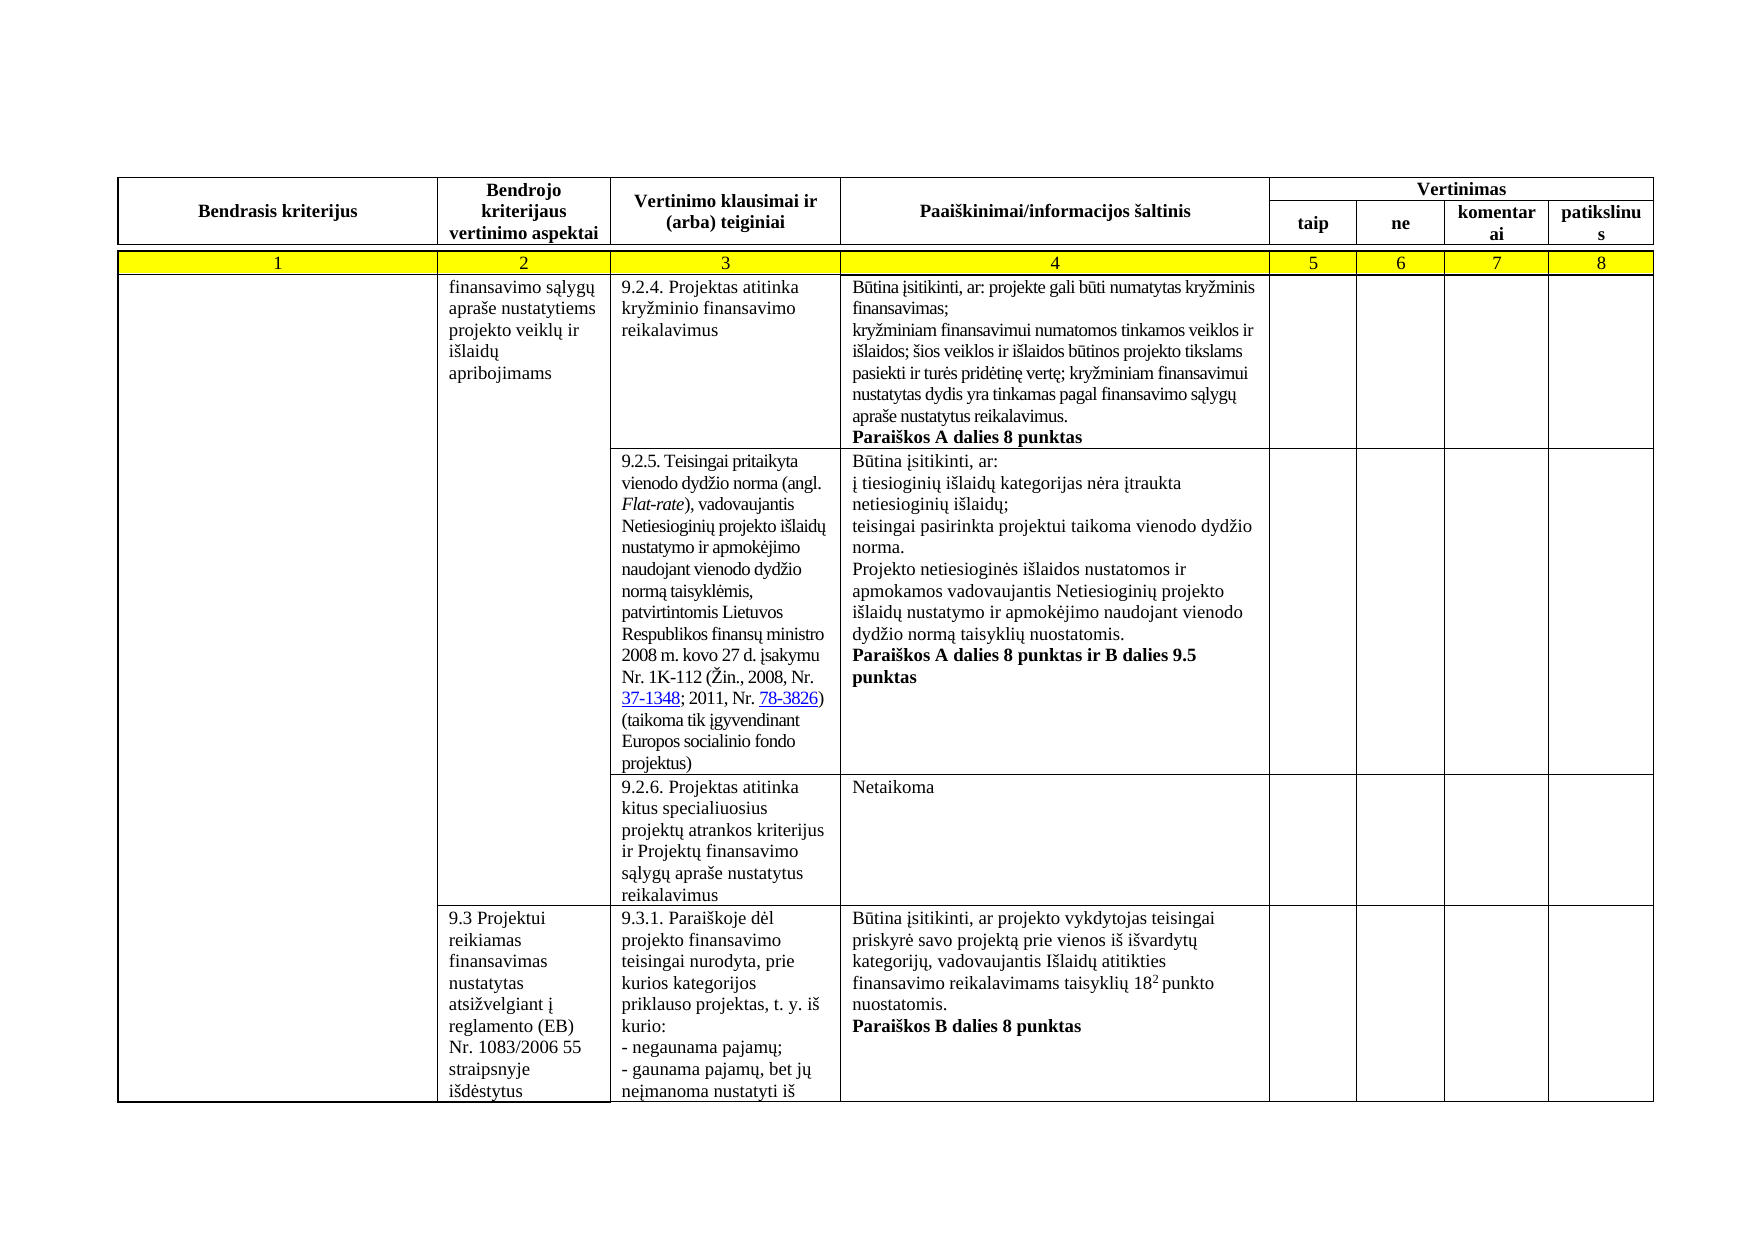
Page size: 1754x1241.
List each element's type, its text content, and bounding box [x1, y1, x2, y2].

table_cell [1549, 775, 1653, 905]
table_cell [1549, 906, 1653, 1101]
table_cell 9.2.5. Teisingai pritaikyta vienodo dydžio norma (angl. Flat-rate), vadovaujantis Netiesioginių projekto išlaidų nustatymo ir apmokėjimo naudojant vienodo dydžio normą taisyklėmis, patvirtintomis Lietuvos Respublikos finansų ministro 2008 m. kovo 27 d. įsakymu Nr. 1K-112 (Žin., 2008, Nr. 37-1348; 2011, Nr. 78-3826) (taikoma tik įgyvendinant Europos socialinio fondo projektus) [611, 449, 840, 773]
table_cell [1357, 245, 1444, 250]
table_header Vertinimo klausimai ir (arba) teiginiai [611, 178, 840, 244]
table_cell [841, 245, 1269, 250]
table_cell [1549, 245, 1653, 250]
table_cell [118, 245, 437, 250]
table_cell 5 [1270, 252, 1356, 273]
table_cell komentarai [1445, 201, 1548, 244]
table_cell [1444, 245, 1549, 250]
table_cell 9.3 Projektui reikiamas finansavimas nustatytas atsižvelgiant į reglamento (EB) Nr. 1083/2006 55 straipsnyje išdėstytus [438, 906, 610, 1101]
table_cell ne [1357, 201, 1444, 244]
table_cell 9.3.1. Paraiškoje dėl projekto finansavimo teisingai nurodyta, prie kurios kategorijos priklauso projektas, t. y. iš kurio: - negaunama pajamų; - gaunama pajamų, bet jų neįmanoma nustatyti iš [611, 906, 840, 1101]
table_cell [119, 275, 437, 1101]
table_cell taip [1270, 201, 1356, 244]
table_cell patikslinus [1549, 201, 1653, 244]
table_cell [438, 245, 610, 250]
table_cell Būtina įsitikinti, ar: į tiesioginių išlaidų kategorijas nėra įtraukta netiesioginių išlaidų; teisingai pasirinkta projektui taikoma vienodo dydžio norma. Projekto netiesioginės išlaidos nustatomos ir apmokamos vadovaujantis Netiesioginių projekto išlaidų nustatymo ir apmokėjimo naudojant vienodo dydžio normą taisyklių nuostatomis. Paraiškos A dalies 8 punktas ir B dalies 9.5 punktas [841, 449, 1269, 773]
table_cell 2 [438, 252, 610, 273]
table_cell [1357, 906, 1444, 1101]
table_cell 3 [611, 252, 840, 273]
table_cell 6 [1357, 252, 1444, 273]
table_cell [1270, 276, 1356, 448]
table_cell [1445, 906, 1548, 1101]
table_cell [1270, 449, 1356, 773]
table_cell [1270, 906, 1356, 1101]
table_cell [1445, 775, 1548, 905]
table_cell 4 [841, 252, 1269, 273]
table_cell Būtina įsitikinti, ar: projekte gali būti numatytas kryžminis finansavimas; kryžminiam finansavimui numatomos tinkamos veiklos ir išlaidos; šios veiklos ir išlaidos būtinos projekto tikslams pasiekti ir turės pridėtinę vertę; kryžminiam finansavimui nustatytas dydis yra tinkamas pagal finansavimo sąlygų apraše nustatytus reikalavimus. Paraiškos A dalies 8 punktas [841, 276, 1269, 448]
table_cell [1549, 449, 1653, 773]
table_cell [1445, 276, 1548, 448]
table_header Vertinimas [1270, 178, 1653, 200]
table_cell 9.2.4. Projektas atitinka kryžminio finansavimo reikalavimus [611, 275, 840, 448]
table_cell Netaikoma [841, 775, 1269, 905]
table_cell 1 [119, 252, 437, 273]
table_cell [1357, 276, 1444, 448]
table_cell Būtina įsitikinti, ar projekto vykdytojas teisingai priskyrė savo projektą prie vienos iš išvardytų kategorijų, vadovaujantis Išlaidų atitikties finansavimo reikalavimams taisyklių 182 punkto nuostatomis. Paraiškos B dalies 8 punktas [841, 906, 1269, 1101]
table_header Paaiškinimai/informacijos šaltinis [841, 178, 1269, 244]
table_cell [1549, 276, 1653, 448]
table_cell finansavimo sąlygų apraše nustatytiems projekto veiklų ir išlaidų apribojimams [438, 275, 610, 905]
table_header Bendrasis kriterijus [119, 178, 437, 244]
table_cell 8 [1549, 252, 1653, 273]
table_cell 7 [1445, 252, 1548, 273]
table_cell [1445, 449, 1548, 773]
table_cell [1270, 775, 1356, 905]
table_cell [610, 245, 841, 250]
table_cell [1357, 775, 1444, 905]
table_cell [1357, 449, 1444, 773]
table_cell 9.2.6. Projektas atitinka kitus specialiuosius projektų atrankos kriterijus ir Projektų finansavimo sąlygų apraše nustatytus reikalavimus [611, 775, 840, 905]
table_header Bendrojo kriterijaus vertinimo aspektai [438, 178, 610, 244]
table_cell [1269, 245, 1357, 250]
